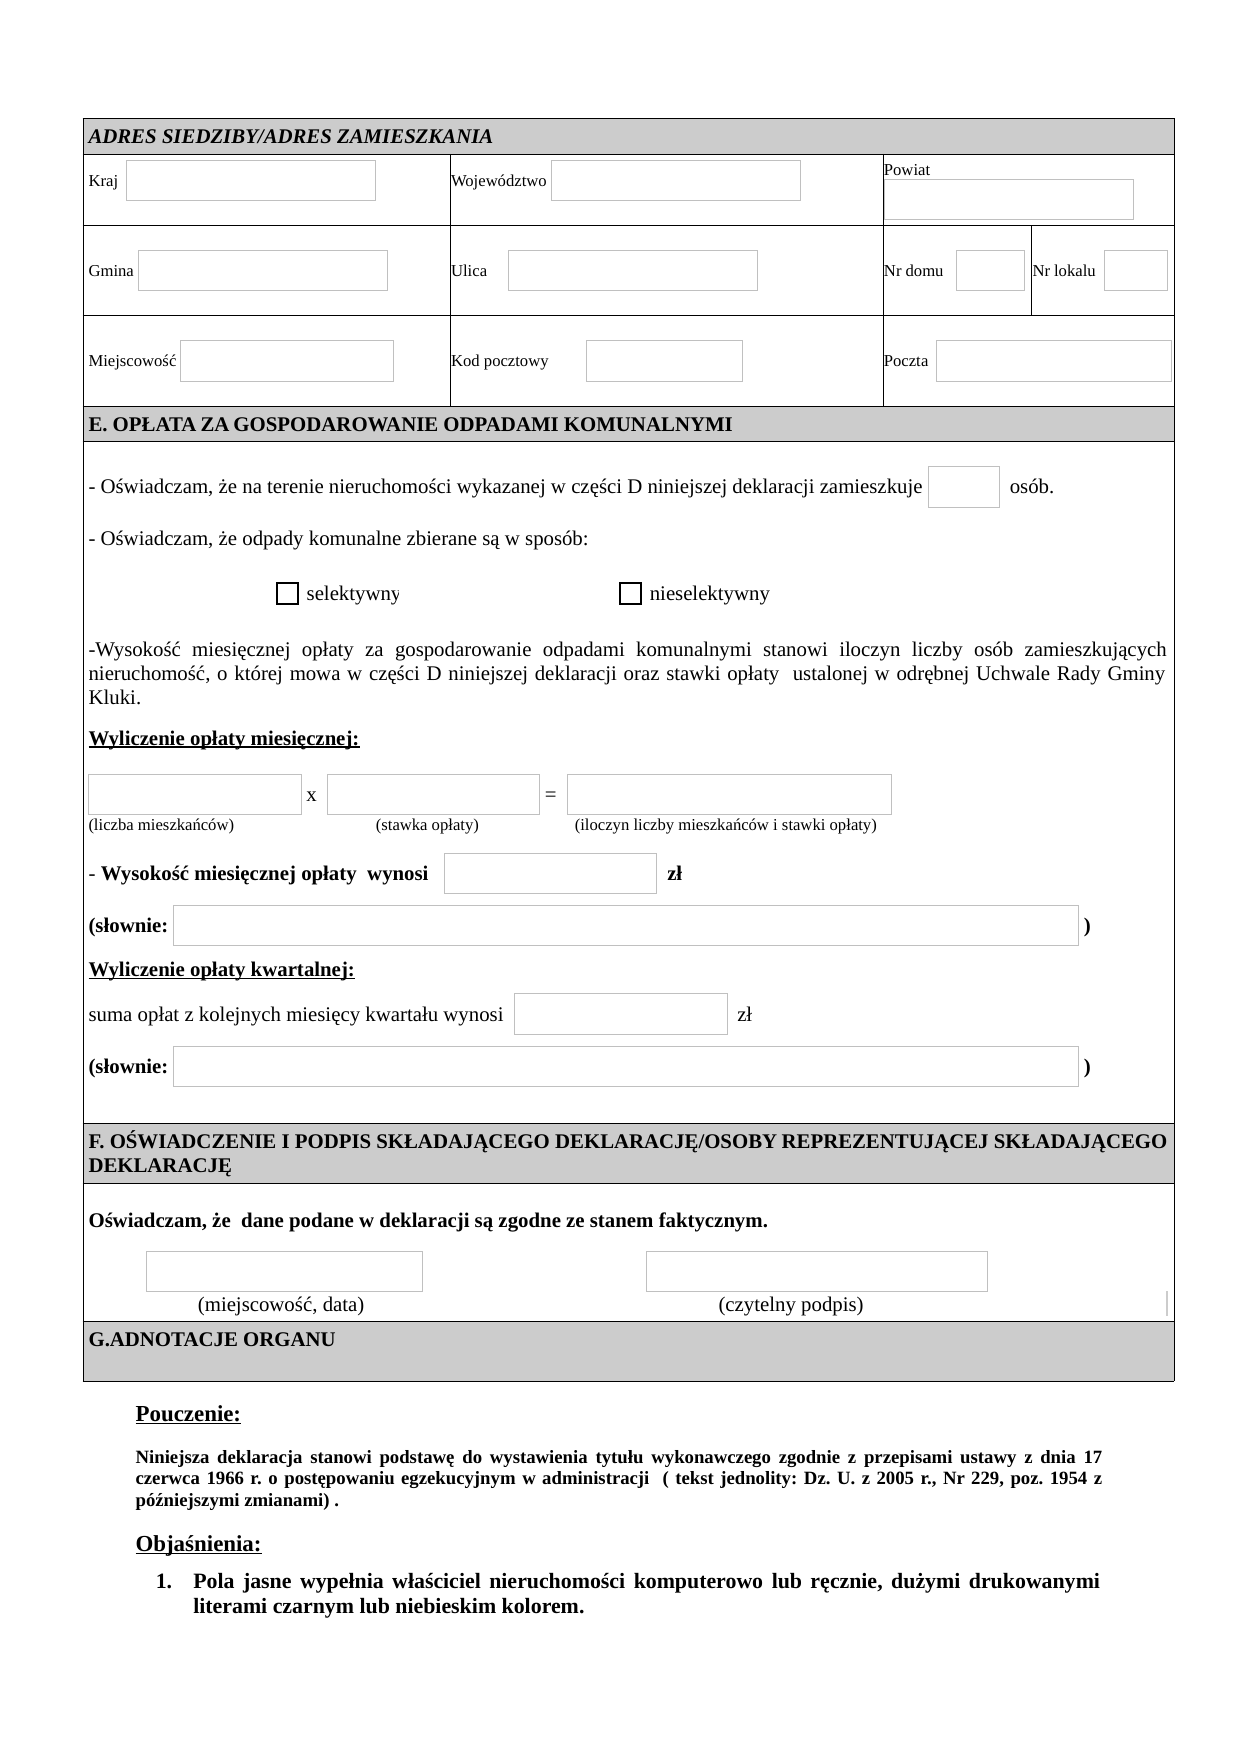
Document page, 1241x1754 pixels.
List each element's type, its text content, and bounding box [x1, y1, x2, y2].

table_cell Miejscowość [84, 316, 450, 406]
text Niniejsza deklaracja stanowi podstawę do wystawienia tytułu wykonawczego zgodnie z przepisami ustawy z dnia 17 czerwca 1966 r. o postępowaniu egzekucyjnym w administracji ( tekst jednolity: Dz. U. z 2005 r., Nr 229, poz. 1954 z późniejszymi zmianami) . [135, 1446, 1103, 1510]
table_cell Województwo [451, 155, 883, 225]
table_cell Oświadczam, że dane podane w deklaracji są zgodne ze stanem faktycznym. (miejscowość, data) (czytelny podpis) [84, 1184, 1174, 1321]
table_cell Powiat [884, 155, 1174, 225]
text Pouczenie: [135, 1400, 1103, 1427]
table_cell Gmina [84, 226, 450, 315]
table_cell Ulica [451, 226, 883, 315]
table_header ADRES SIEDZIBY/ADRES ZAMIESZKANIA [84, 119, 1174, 154]
table_cell - Oświadczam, że na terenie nieruchomości wykazanej w części D niniejszej deklaracji zamieszkuje osób. - Oświadczam, że odpady komunalne zbierane są w sposób: -Wysokość miesięcznej opłaty za gospodarowanie odpadami komunalnymi stanowi iloczyn liczby osób zamieszkujących nieruchomość, o której mowa w części D niniejszej deklaracji oraz stawki opłaty ustalonej w odrębnej Uchwale Rady Gminy Kluki. Wyliczenie opłaty miesięcznej: x = (liczba mieszkańców) (stawka opłaty) (iloczyn liczby mieszkańców i stawki opłaty) - Wysokość miesięcznej opłaty wynosi zł (słownie: ) Wyliczenie opłaty kwartalnej: suma opłat z kolejnych miesięcy kwartału wynosi zł (słownie: ) [84, 442, 1174, 1123]
table_cell Poczta [884, 316, 1174, 406]
table_cell Kraj [84, 155, 450, 225]
table_cell E. OPŁATA ZA GOSPODAROWANIE ODPADAMI KOMUNALNYMI [84, 407, 1174, 441]
table_cell Nr lokalu [1032, 226, 1174, 315]
list Pola jasne wypełnia właściciel nieruchomości komputerowo lub ręcznie, dużymi drukowanymi literami czarnym lub niebieskim kolorem. [156, 1568, 1102, 1618]
table_cell F. OŚWIADCZENIE I PODPIS SKŁADAJĄCEGO DEKLARACJĘ/OSOBY REPREZENTUJĄCEJ SKŁADAJĄCEGO DEKLARACJĘ [84, 1124, 1174, 1183]
text Objaśnienia: [135, 1529, 1103, 1556]
table_cell Kod pocztowy [451, 316, 883, 406]
table_cell Nr domu [884, 226, 1031, 315]
table_cell G.ADNOTACJE ORGANU [84, 1322, 1174, 1381]
